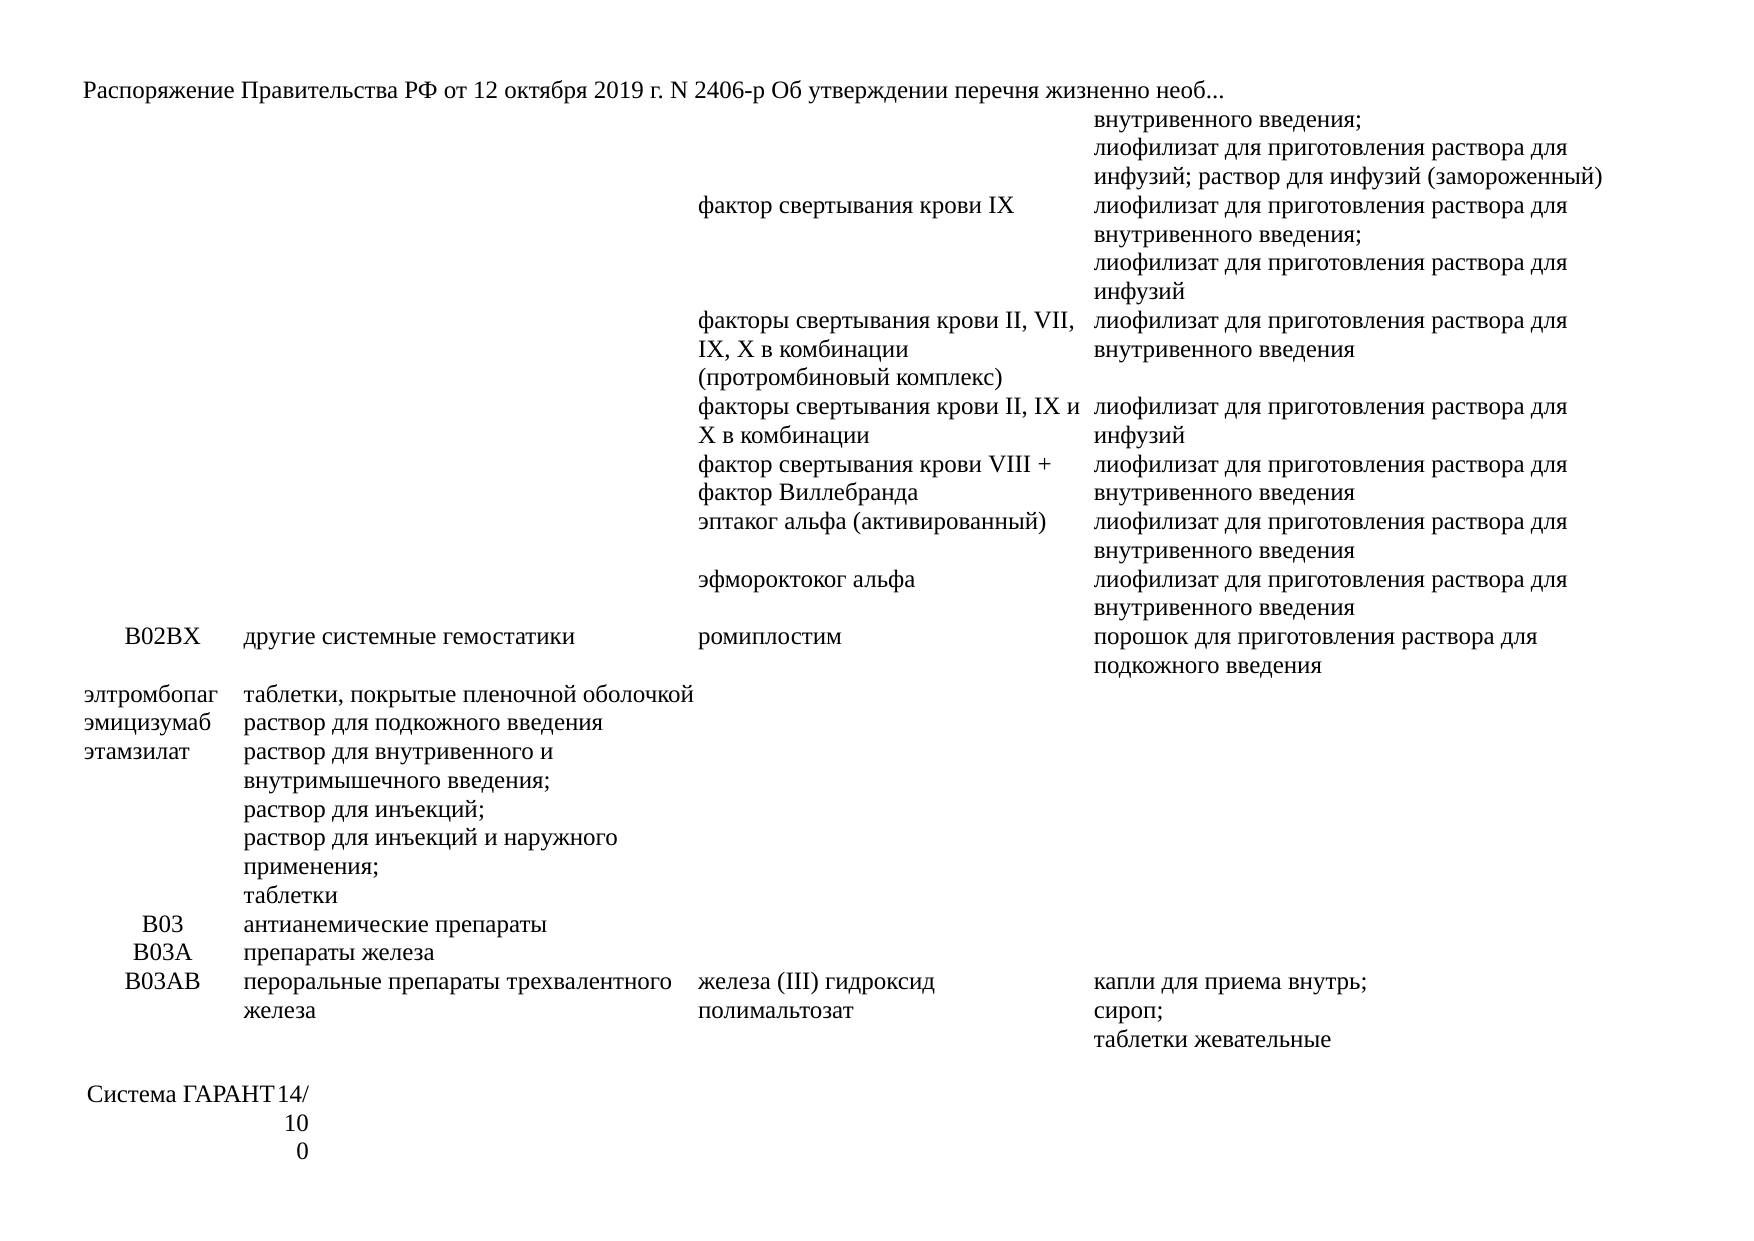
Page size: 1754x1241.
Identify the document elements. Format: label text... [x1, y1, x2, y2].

table_cell порошок для приготовления раствора для подкожного введения [1093, 621, 1659, 679]
table_cell [242, 449, 697, 506]
table_cell B03A [83, 938, 242, 966]
table_cell [242, 190, 697, 305]
table_cell B03 [83, 909, 242, 937]
table_cell препараты железа [242, 938, 697, 966]
table_cell [242, 104, 697, 190]
table_cell факторы свертывания крови II, IX и X в комбинации [697, 391, 1092, 449]
table_cell антианемические препараты [242, 909, 697, 937]
table_cell [697, 909, 1092, 937]
table_cell [83, 506, 242, 564]
table_cell [1093, 938, 1659, 966]
table_cell раствор для внутривенного и внутримышечного введения; раствор для инъекций; раствор для инъекций и наружного применения; таблетки [242, 736, 697, 909]
table_cell лиофилизат для приготовления раствора для внутривенного введения; лиофилизат для приготовления раствора для инфузий [1093, 190, 1659, 305]
table_cell [83, 305, 242, 391]
table_cell [83, 190, 242, 305]
table_cell [1093, 679, 1659, 707]
table_cell [1093, 909, 1659, 937]
table_cell [1093, 708, 1659, 736]
table_cell B02BX [83, 621, 242, 679]
table_cell лиофилизат для приготовления раствора для инфузий [1093, 391, 1659, 449]
table_cell лиофилизат для приготовления раствора для внутривенного введения [1093, 305, 1659, 391]
table_cell [83, 449, 242, 506]
table_cell ромиплостим [697, 621, 1092, 679]
table_cell лиофилизат для приготовления раствора для внутривенного введения [1093, 564, 1659, 621]
table_cell [242, 506, 697, 564]
table_cell другие системные гемостатики [242, 621, 697, 679]
table_cell [242, 564, 697, 621]
table_cell [697, 708, 1092, 736]
table_cell раствор для подкожного введения [242, 708, 697, 736]
table_cell B03AB [83, 966, 242, 1052]
table_cell лиофилизат для приготовления раствора для внутривенного введения [1093, 449, 1659, 506]
table_cell эфмороктоког альфа [697, 564, 1092, 621]
table_cell фактор свертывания крови VIII + фактор Виллебранда [697, 449, 1092, 506]
table_cell внутривенного введения; лиофилизат для приготовления раствора для инфузий; раствор для инфузий (замороженный) [1093, 104, 1659, 190]
table_cell таблетки, покрытые пленочной оболочкой [242, 679, 697, 707]
table_cell [697, 679, 1092, 707]
table_cell [697, 938, 1092, 966]
table_cell элтромбопаг [83, 679, 242, 707]
table_cell [1093, 736, 1659, 909]
table_cell [83, 391, 242, 449]
table_cell фактор свертывания крови IX [697, 190, 1092, 305]
table_cell [242, 305, 697, 391]
table_cell [83, 104, 242, 190]
table_cell капли для приема внутрь; сироп; таблетки жевательные [1093, 966, 1659, 1052]
table_cell пероральные препараты трехвалентного железа [242, 966, 697, 1052]
table_cell эмицизумаб [83, 708, 242, 736]
table_cell [83, 564, 242, 621]
table_cell этамзилат [83, 736, 242, 909]
table_cell [242, 391, 697, 449]
table_cell лиофилизат для приготовления раствора для внутривенного введения [1093, 506, 1659, 564]
table_cell факторы свертывания крови II, VII, IX, X в комбинации (протромбиновый комплекс) [697, 305, 1092, 391]
table_cell [697, 736, 1092, 909]
table_cell [697, 104, 1092, 190]
table_cell железа (III) гидроксид полимальтозат [697, 966, 1092, 1052]
table_cell эптаког альфа (активированный) [697, 506, 1092, 564]
